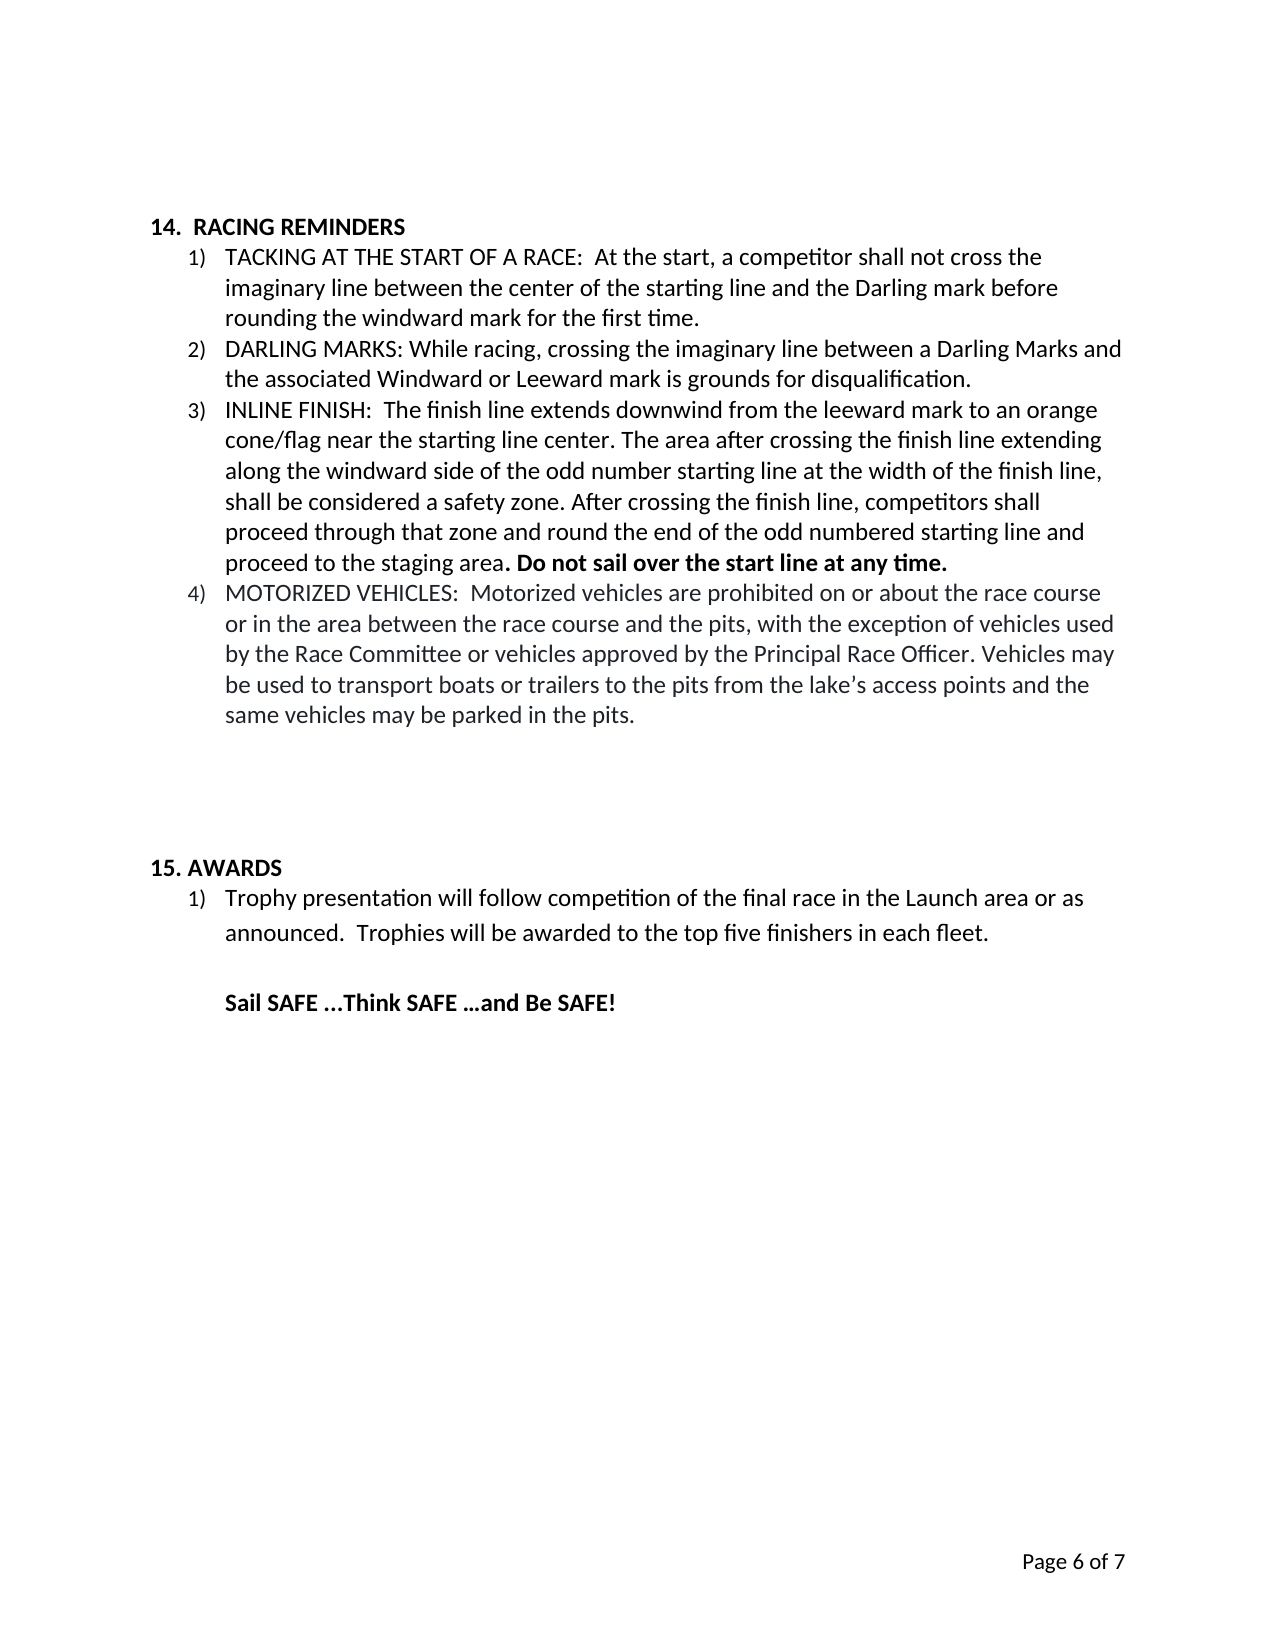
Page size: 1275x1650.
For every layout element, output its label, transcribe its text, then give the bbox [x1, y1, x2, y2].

list INLINE FINISH: The finish line extends downwind from the leeward mark to an orange cone/flag near the starting line center. The area after crossing the finish line extending along the windward side of the odd number starting line at the width of the finish line, shall be considered a safety zone. After crossing the finish line, competitors shall proceed through that zone and round the end of the odd numbered starting line and proceed to the staging area. Do not sail over the start line at any time. [187, 394, 1125, 577]
list AWARDS [150, 852, 1125, 882]
list MOTORIZED VEHICLES: Motorized vehicles are prohibited on or about the race course or in the area between the race course and the pits, with the exception of vehicles used by the Race Committee or vehicles approved by the Principal Race Officer. Vehicles may be used to transport boats or trailers to the pits from the lake’s access points and the same vehicles may be parked in the pits. [187, 577, 1125, 730]
list TACKING AT THE START OF A RACE: At the start, a competitor shall not cross the imaginary line between the center of the starting line and the Darling mark before rounding the windward mark for the first time. [187, 242, 1125, 333]
list DARLING MARKS: While racing, crossing the imaginary line between a Darling Marks and the associated Windward or Leeward mark is grounds for disqualification. [187, 333, 1125, 394]
list Trophy presentation will follow competition of the final race in the Launch area or as announced. Trophies will be awarded to the top five finishers in each fleet. Sail SAFE ...Think SAFE …and Be SAFE! [187, 882, 1125, 1018]
list RACING REMINDERS [150, 211, 1125, 242]
